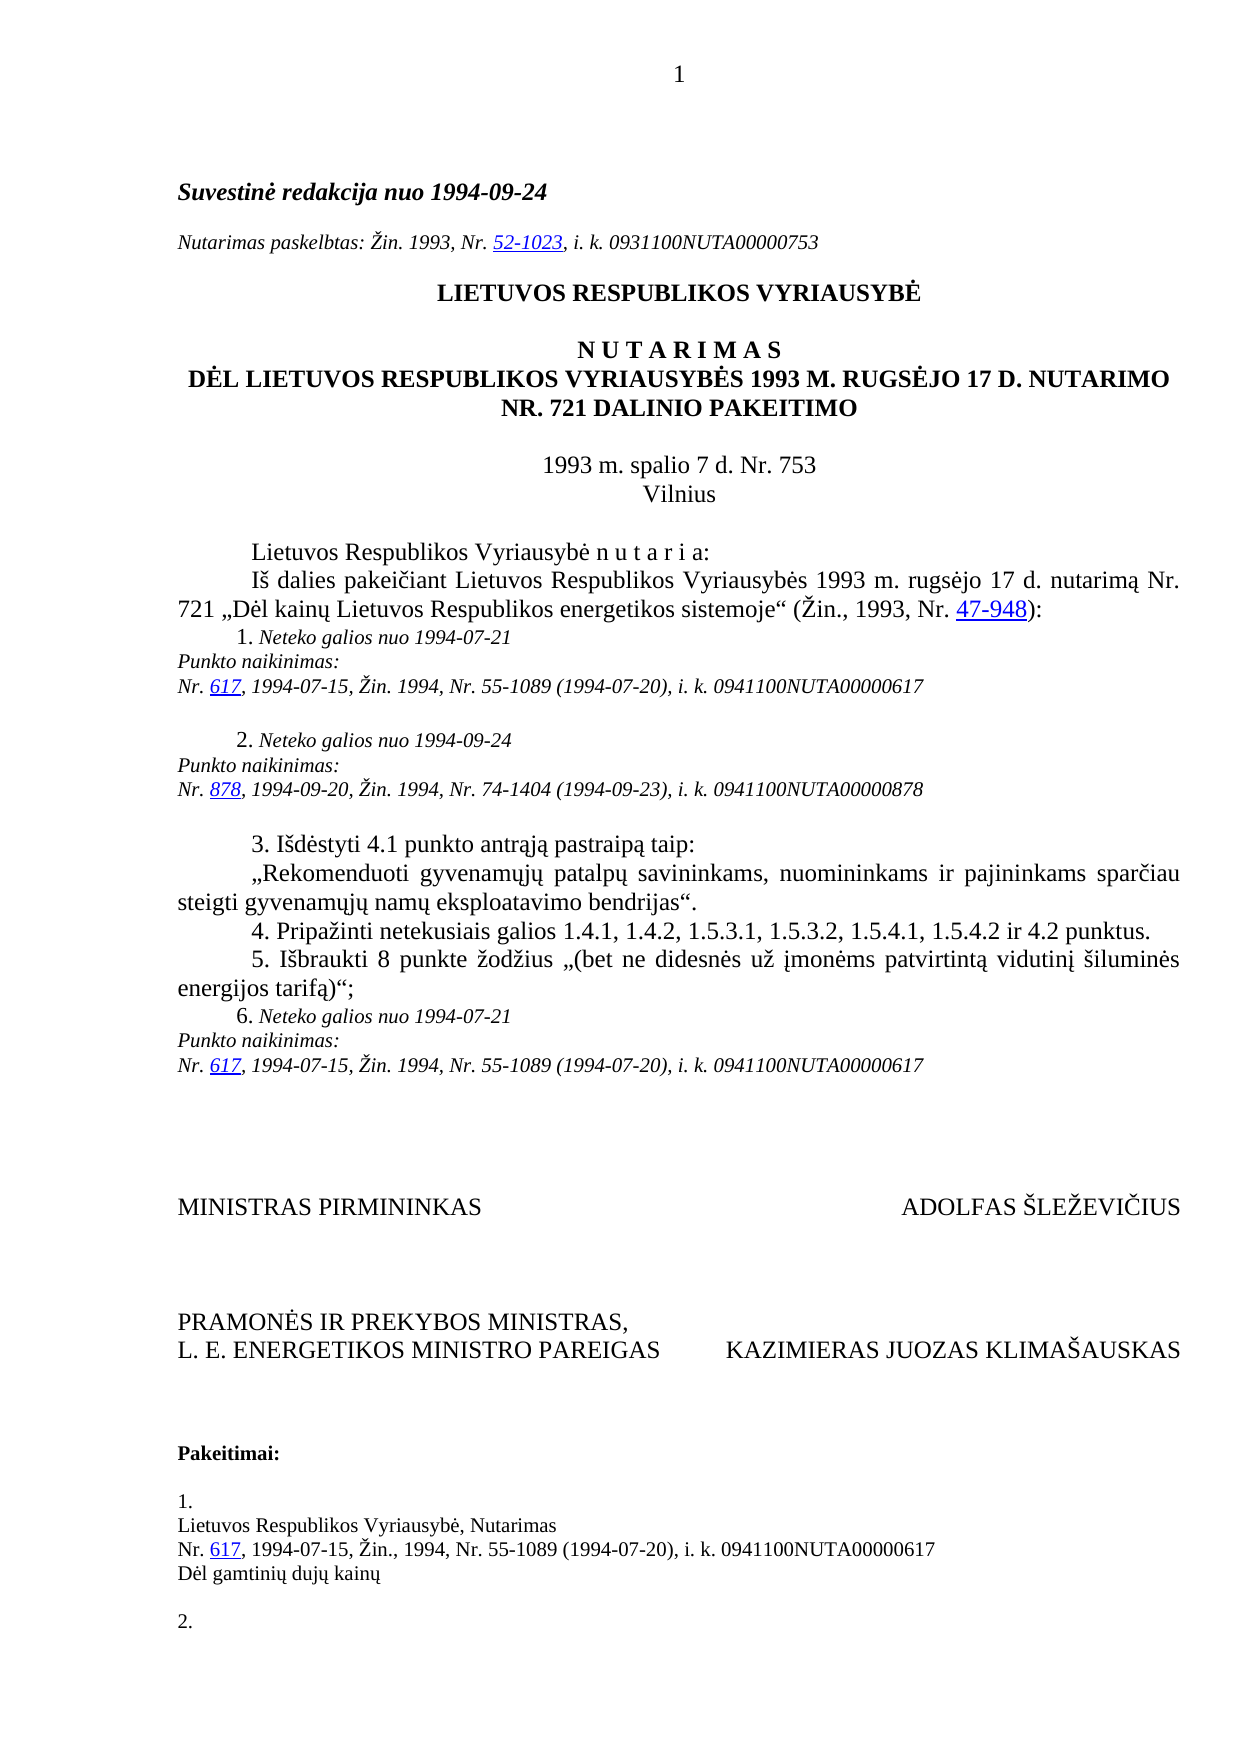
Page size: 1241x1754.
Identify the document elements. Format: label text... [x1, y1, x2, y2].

text LIETUVOS RESPUBLIKOS VYRIAUSYBĖ [177, 278, 1181, 307]
text Nr. 878, 1994-09-20, Žin. 1994, Nr. 74-1404 (1994-09-23), i. k. 0941100NUTA00000878 [177, 777, 1181, 801]
text 1. Neteko galios nuo 1994-07-21 [177, 623, 1181, 649]
text Punkto naikinimas: [177, 1028, 1181, 1052]
text 1. [177, 1489, 1181, 1513]
text DĖL LIETUVOS RESPUBLIKOS VYRIAUSYBĖS 1993 M. RUGSĖJO 17 D. NUTARIMO NR. 721 DALINIO PAKEITIMO [177, 364, 1181, 422]
text Lietuvos Respublikos Vyriausybė, Nutarimas [177, 1513, 1181, 1537]
text Nr. 617, 1994-07-15, Žin. 1994, Nr. 55-1089 (1994-07-20), i. k. 0941100NUTA00000617 [177, 1052, 1181, 1077]
text PRAMONĖS IR PREKYBOS MINISTRAS, [177, 1307, 1181, 1335]
text Lietuvos Respublikos Vyriausybė nutaria: [177, 537, 1181, 566]
text Dėl gamtinių dujų kainų [177, 1561, 1181, 1585]
text 6. Neteko galios nuo 1994-07-21 [177, 1002, 1181, 1028]
text Pakeitimai: [177, 1441, 1181, 1465]
text 5. Išbraukti 8 punkte žodžius „(bet ne didesnės už įmonėms patvirtintą vidutinį šiluminės energijos tarifą)“; [177, 944, 1181, 1002]
text „Rekomenduoti gyvenamųjų patalpų savininkams, nuomininkams ir pajininkams sparčiau steigti gyvenamųjų namų eksploatavimo bendrijas“. [177, 858, 1181, 916]
text Nutarimas paskelbtas: Žin. 1993, Nr. 52-1023, i. k. 0931100NUTA00000753 [177, 230, 1181, 254]
text Iš dalies pakeičiant Lietuvos Respublikos Vyriausybės 1993 m. rugsėjo 17 d. nutarimą Nr. 721 „Dėl kainų Lietuvos Respublikos energetikos sistemoje“ (Žin., 1993, Nr. 47-948): [177, 566, 1181, 623]
text 3. Išdėstyti 4.1 punkto antrąją pastraipą taip: [177, 829, 1181, 858]
text N U T A R I M A S [177, 336, 1181, 364]
text 4. Pripažinti netekusiais galios 1.4.1, 1.4.2, 1.5.3.1, 1.5.3.2, 1.5.4.1, 1.5.4.2 ir 4.2 punktus. [177, 916, 1181, 944]
text Vilnius [177, 479, 1181, 508]
text Punkto naikinimas: [177, 753, 1181, 777]
text Punkto naikinimas: [177, 649, 1181, 673]
text Nr. 617, 1994-07-15, Žin. 1994, Nr. 55-1089 (1994-07-20), i. k. 0941100NUTA00000617 [177, 673, 1181, 698]
text Nr. 617, 1994-07-15, Žin., 1994, Nr. 55-1089 (1994-07-20), i. k. 0941100NUTA00000617 [177, 1537, 1181, 1561]
text 2. [177, 1609, 1181, 1633]
text 1993 m. spalio 7 d. Nr. 753 [177, 451, 1181, 479]
text 2. Neteko galios nuo 1994-09-24 [177, 726, 1181, 753]
text MINISTRAS PIRMININKAS ADOLFAS ŠLEŽEVIČIUS [177, 1192, 1181, 1220]
text Suvestinė redakcija nuo 1994-09-24 [177, 177, 1181, 206]
text L. E. ENERGETIKOS MINISTRO PAREIGAS KAZIMIERAS JUOZAS KLIMAŠAUSKAS [177, 1335, 1181, 1364]
